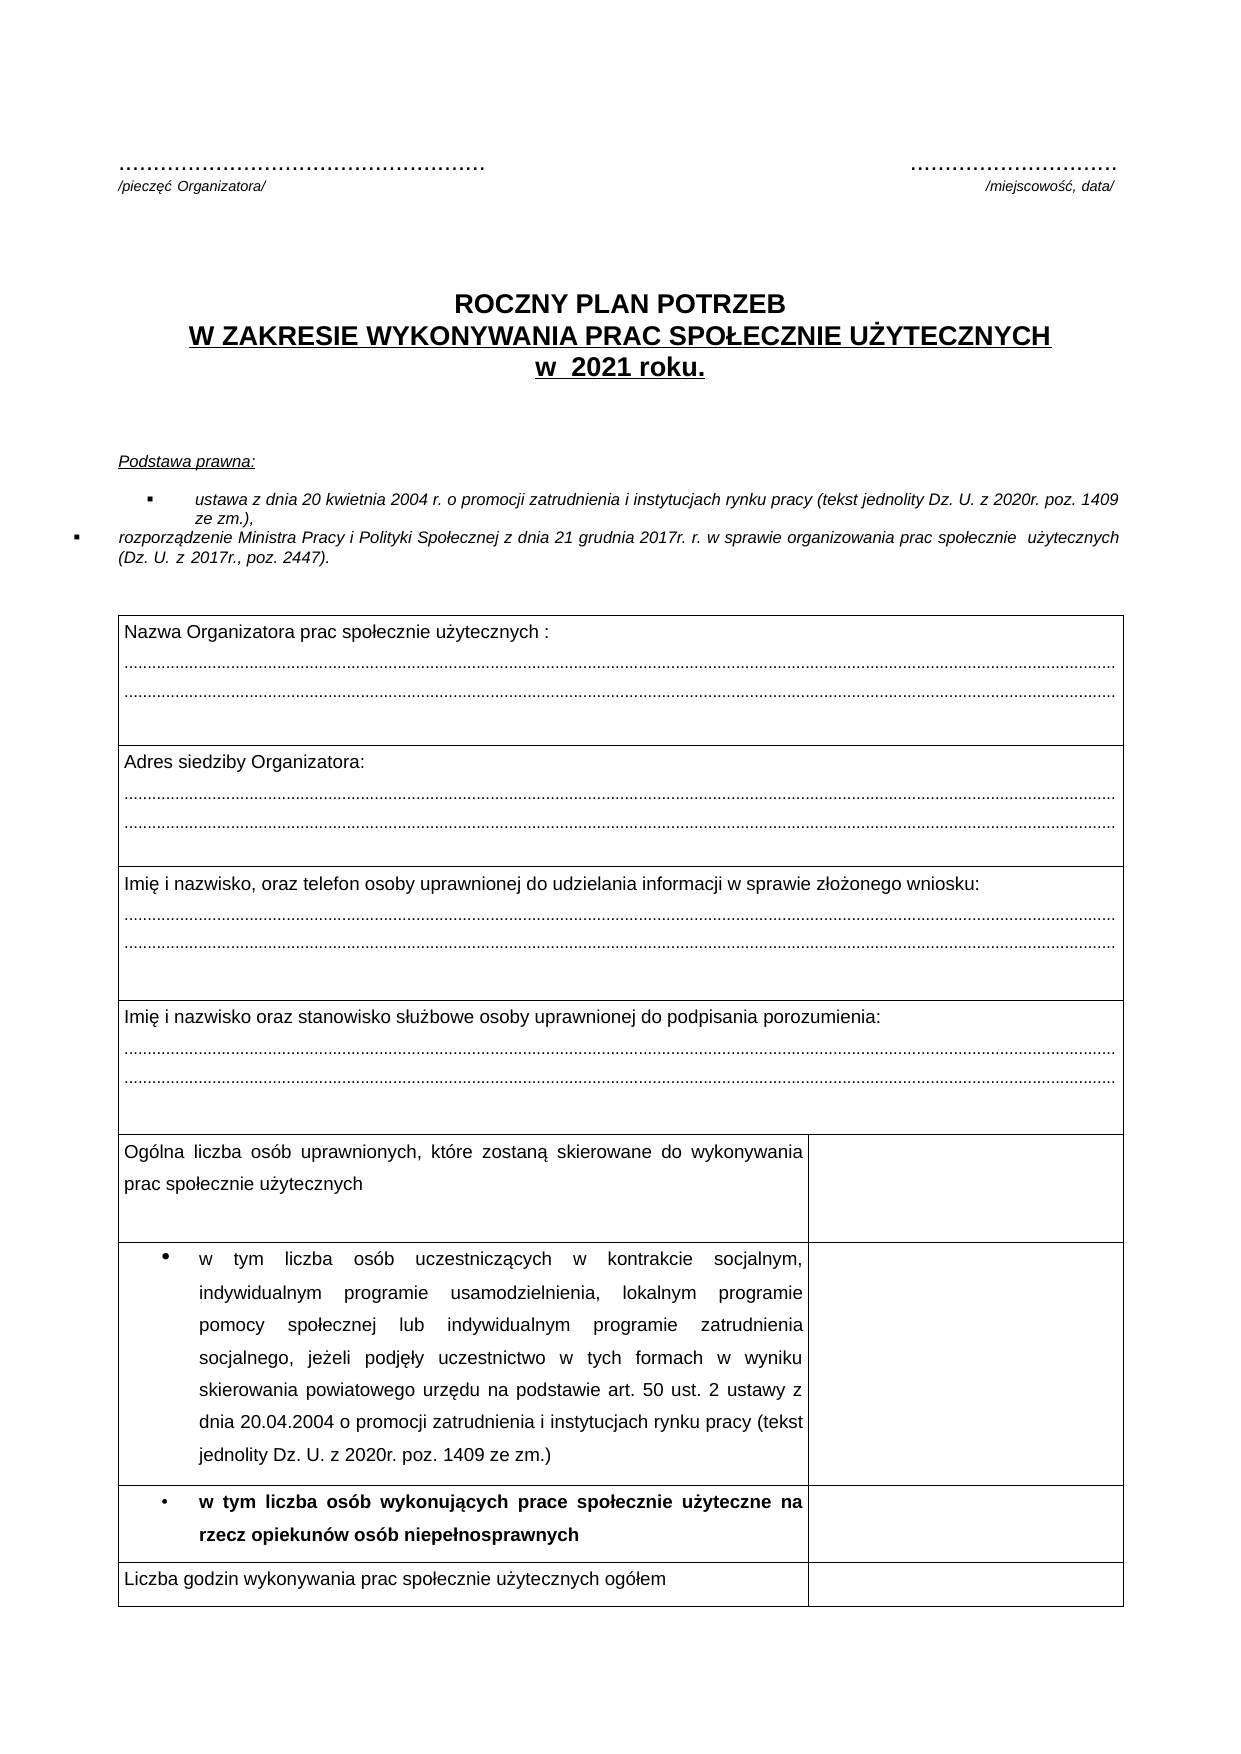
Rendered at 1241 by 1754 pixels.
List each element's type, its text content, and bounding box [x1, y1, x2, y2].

table_cell w tym liczba osób uczestniczących w kontrakcie socjalnym, indywidualnym programie usamodzielnienia, lokalnym programie pomocy społecznej lub indywidualnym programie zatrudnienia socjalnego, jeżeli podjęły uczestnictwo w tych formach w wyniku skierowania powiatowego urzędu na podstawie art. 50 ust. 2 ustawy z dnia 20.04.2004 o promocji zatrudnienia i instytucjach rynku pracy (tekst jednolity Dz. U. z 2020r. poz. 1409 ze zm.) [119, 1243, 808, 1485]
table_cell Ogólna liczba osób uprawnionych, które zostaną skierowane do wykonywania prac społecznie użytecznych [119, 1135, 808, 1242]
text ..................................................... .............................. /pieczęć Organizatora/ /miejscowość, data/ [118, 147, 1122, 214]
table_header Nazwa Organizatora prac społecznie użytecznych : ............................................................................................................................................................................................................................................................................................................................................................................................................................................ [119, 616, 1123, 745]
table_cell Liczba godzin wykonywania prac społecznie użytecznych ogółem [119, 1563, 808, 1606]
table_cell w tym liczba osób wykonujących prace społecznie użyteczne na rzecz opiekunów osób niepełnosprawnych [119, 1486, 808, 1562]
table_cell Adres siedziby Organizatora: ............................................................................................................................................................................................................................................................................................................................................................................................................................................ [119, 746, 1123, 866]
table_cell [809, 1243, 1123, 1485]
table_cell [809, 1135, 1123, 1242]
table_cell Imię i nazwisko oraz stanowisko służbowe osoby uprawnionej do podpisania porozumienia: ............................................................................................................................................................................................................................................................................................................................................................................................................................................ [119, 1001, 1123, 1134]
text w 2021 roku. [118, 351, 1122, 382]
table_cell [809, 1486, 1123, 1562]
list ustawa z dnia 20 kwietnia 2004 r. o promocji zatrudnienia i instytucjach rynku pracy (tekst jednolity Dz. U. z 2020r. poz. 1409 ze zm.), [146, 490, 1122, 528]
text Podstawa prawna: [118, 451, 1122, 471]
text W ZAKRESIE WYKONYWANIA PRAC SPOŁECZNIE UŻYTECZNYCH [118, 319, 1122, 351]
subtitle ROCZNY PLAN POTRZEB [118, 288, 1122, 319]
table_cell [809, 1563, 1123, 1606]
table_cell Imię i nazwisko, oraz telefon osoby uprawnionej do udzielania informacji w sprawie złożonego wniosku: ............................................................................................................................................................................................................................................................................................................................................................................................................................................ [119, 867, 1123, 1000]
list rozporządzenie Ministra Pracy i Polityki Społecznej z dnia 21 grudnia 2017r. r. w sprawie organizowania prac społecznie użytecznych (Dz. U. z 2017r., poz. 2447). [73, 528, 1122, 567]
